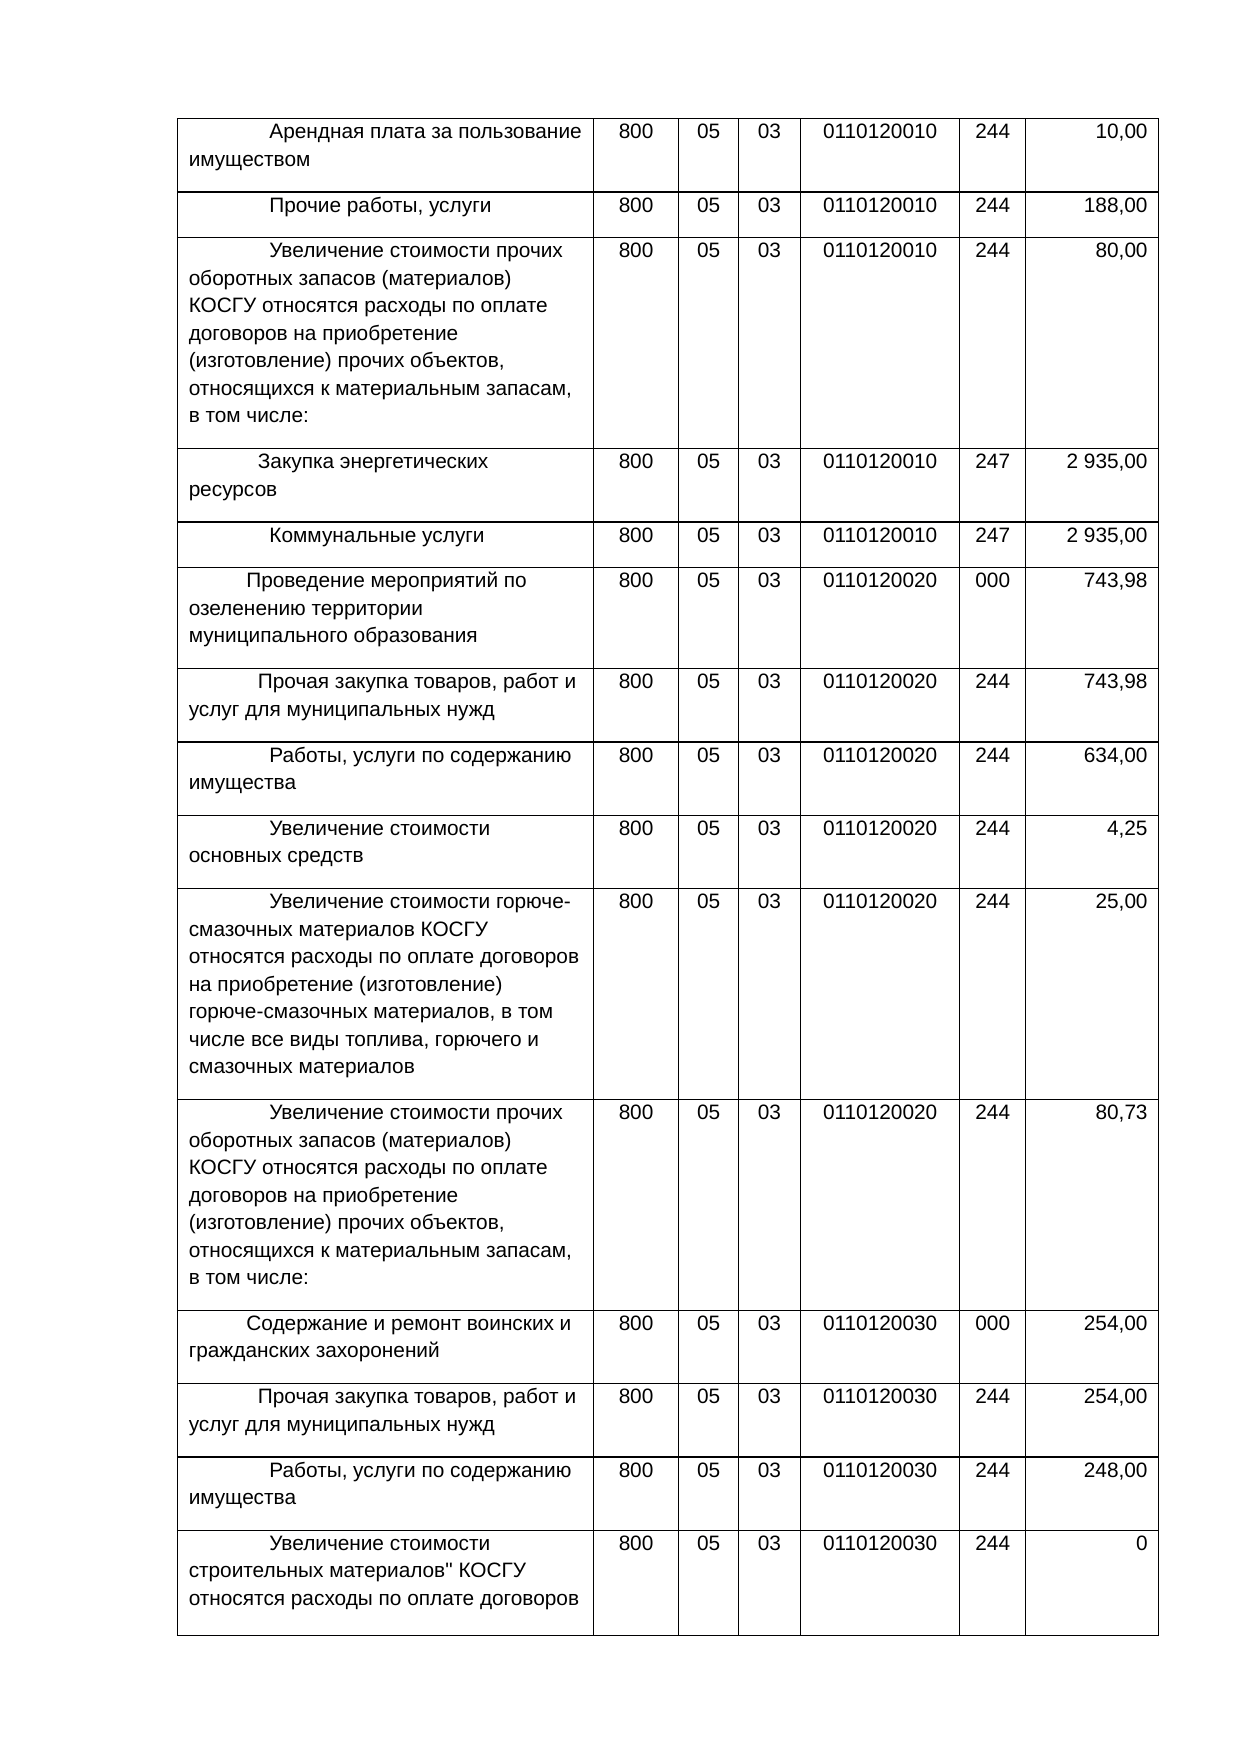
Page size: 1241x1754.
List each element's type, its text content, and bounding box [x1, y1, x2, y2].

table_cell 05 [679, 238, 738, 448]
table_cell 248,00 [1026, 1458, 1158, 1530]
table_cell Увеличение стоимости горюче-смазочных материалов КОСГУ относятся расходы по оплате договоров на приобретение (изготовление) горюче-смазочных материалов, в том числе все виды топлива, горючего и смазочных материалов [178, 889, 593, 1099]
table_cell 800 [594, 1531, 678, 1635]
table_cell 0110120010 [801, 119, 959, 191]
table_cell 03 [739, 743, 800, 815]
table_cell 0110120010 [801, 449, 959, 521]
table_cell 05 [679, 449, 738, 521]
table_cell 800 [594, 119, 678, 191]
table_cell 05 [679, 568, 738, 668]
table_cell Проведение мероприятий по озеленению территории муниципального образования [178, 568, 593, 668]
table_cell 0110120030 [801, 1311, 959, 1383]
table_cell 05 [679, 119, 738, 191]
table_cell 03 [739, 1384, 800, 1456]
table_cell 743,98 [1026, 669, 1158, 741]
table_cell Работы, услуги по содержанию имущества [178, 1458, 593, 1530]
table_cell Содержание и ремонт воинских и гражданских захоронений [178, 1311, 593, 1383]
table_cell Увеличение стоимости прочих оборотных запасов (материалов) КОСГУ относятся расходы по оплате договоров на приобретение (изготовление) прочих объектов, относящихся к материальным запасам, в том числе: [178, 1100, 593, 1310]
table_cell Прочие работы, услуги [178, 193, 593, 237]
table_cell 244 [960, 816, 1025, 888]
table_cell 0110120010 [801, 238, 959, 448]
table_cell 244 [960, 238, 1025, 448]
table_cell 03 [739, 119, 800, 191]
table_cell 634,00 [1026, 743, 1158, 815]
table_cell Увеличение стоимости строительных материалов" КОСГУ относятся расходы по оплате договоров [178, 1531, 593, 1635]
table_cell 03 [739, 568, 800, 668]
table_cell 800 [594, 568, 678, 668]
table_cell 05 [679, 816, 738, 888]
table_cell 247 [960, 523, 1025, 567]
table_cell 05 [679, 1531, 738, 1635]
table_cell 0110120020 [801, 669, 959, 741]
table_cell 03 [739, 669, 800, 741]
table_cell 10,00 [1026, 119, 1158, 191]
table_cell 000 [960, 568, 1025, 668]
table_cell 2 935,00 [1026, 449, 1158, 521]
table_cell 254,00 [1026, 1311, 1158, 1383]
table_cell 244 [960, 669, 1025, 741]
table_cell 188,00 [1026, 193, 1158, 237]
table_cell 800 [594, 1311, 678, 1383]
table_cell 05 [679, 743, 738, 815]
table_cell 03 [739, 1531, 800, 1635]
table_cell Коммунальные услуги [178, 523, 593, 567]
table_cell 05 [679, 523, 738, 567]
table_cell 0 [1026, 1531, 1158, 1635]
table_cell 05 [679, 669, 738, 741]
table_cell 0110120030 [801, 1458, 959, 1530]
table_cell 0110120020 [801, 568, 959, 668]
table_cell 05 [679, 193, 738, 237]
table_cell 244 [960, 1458, 1025, 1530]
table_cell 03 [739, 523, 800, 567]
table_cell 0110120020 [801, 889, 959, 1099]
table_cell 800 [594, 523, 678, 567]
table_cell 800 [594, 1384, 678, 1456]
table_cell 244 [960, 193, 1025, 237]
table_cell 244 [960, 889, 1025, 1099]
table_cell 0110120020 [801, 743, 959, 815]
table_cell 0110120030 [801, 1531, 959, 1635]
table_cell 4,25 [1026, 816, 1158, 888]
table_cell 800 [594, 743, 678, 815]
table_cell 800 [594, 816, 678, 888]
table_cell 0110120020 [801, 816, 959, 888]
table_cell 03 [739, 238, 800, 448]
table_cell 800 [594, 449, 678, 521]
table_cell 03 [739, 449, 800, 521]
table_cell 254,00 [1026, 1384, 1158, 1456]
table_cell 0110120020 [801, 1100, 959, 1310]
table_cell 800 [594, 889, 678, 1099]
table_cell 743,98 [1026, 568, 1158, 668]
table_cell 25,00 [1026, 889, 1158, 1099]
table_cell 03 [739, 1100, 800, 1310]
table_cell Работы, услуги по содержанию имущества [178, 743, 593, 815]
table_cell 244 [960, 119, 1025, 191]
table_cell 05 [679, 889, 738, 1099]
table_cell 05 [679, 1458, 738, 1530]
table_cell 80,00 [1026, 238, 1158, 448]
table_cell 800 [594, 238, 678, 448]
table_cell 05 [679, 1384, 738, 1456]
table_cell 0110120010 [801, 523, 959, 567]
table_cell 80,73 [1026, 1100, 1158, 1310]
table_cell 0110120030 [801, 1384, 959, 1456]
table_cell 800 [594, 1100, 678, 1310]
table_cell Прочая закупка товаров, работ и услуг для муниципальных нужд [178, 669, 593, 741]
table_cell 03 [739, 193, 800, 237]
table_cell 0110120010 [801, 193, 959, 237]
table_cell 03 [739, 1458, 800, 1530]
table_cell 244 [960, 743, 1025, 815]
table_cell 000 [960, 1311, 1025, 1383]
table_cell 05 [679, 1100, 738, 1310]
table_cell 03 [739, 816, 800, 888]
table_cell 03 [739, 1311, 800, 1383]
table_cell Закупка энергетических ресурсов [178, 449, 593, 521]
table_cell 244 [960, 1100, 1025, 1310]
table_cell 03 [739, 889, 800, 1099]
table_cell Арендная плата за пользование имуществом [178, 119, 593, 191]
table_cell 05 [679, 1311, 738, 1383]
table_cell Прочая закупка товаров, работ и услуг для муниципальных нужд [178, 1384, 593, 1456]
table_cell 244 [960, 1531, 1025, 1635]
table_cell 800 [594, 1458, 678, 1530]
table_cell Увеличение стоимости основных средств [178, 816, 593, 888]
table_cell 800 [594, 193, 678, 237]
table_cell Увеличение стоимости прочих оборотных запасов (материалов) КОСГУ относятся расходы по оплате договоров на приобретение (изготовление) прочих объектов, относящихся к материальным запасам, в том числе: [178, 238, 593, 448]
table_cell 244 [960, 1384, 1025, 1456]
table_cell 2 935,00 [1026, 523, 1158, 567]
table_cell 247 [960, 449, 1025, 521]
table_cell 800 [594, 669, 678, 741]
